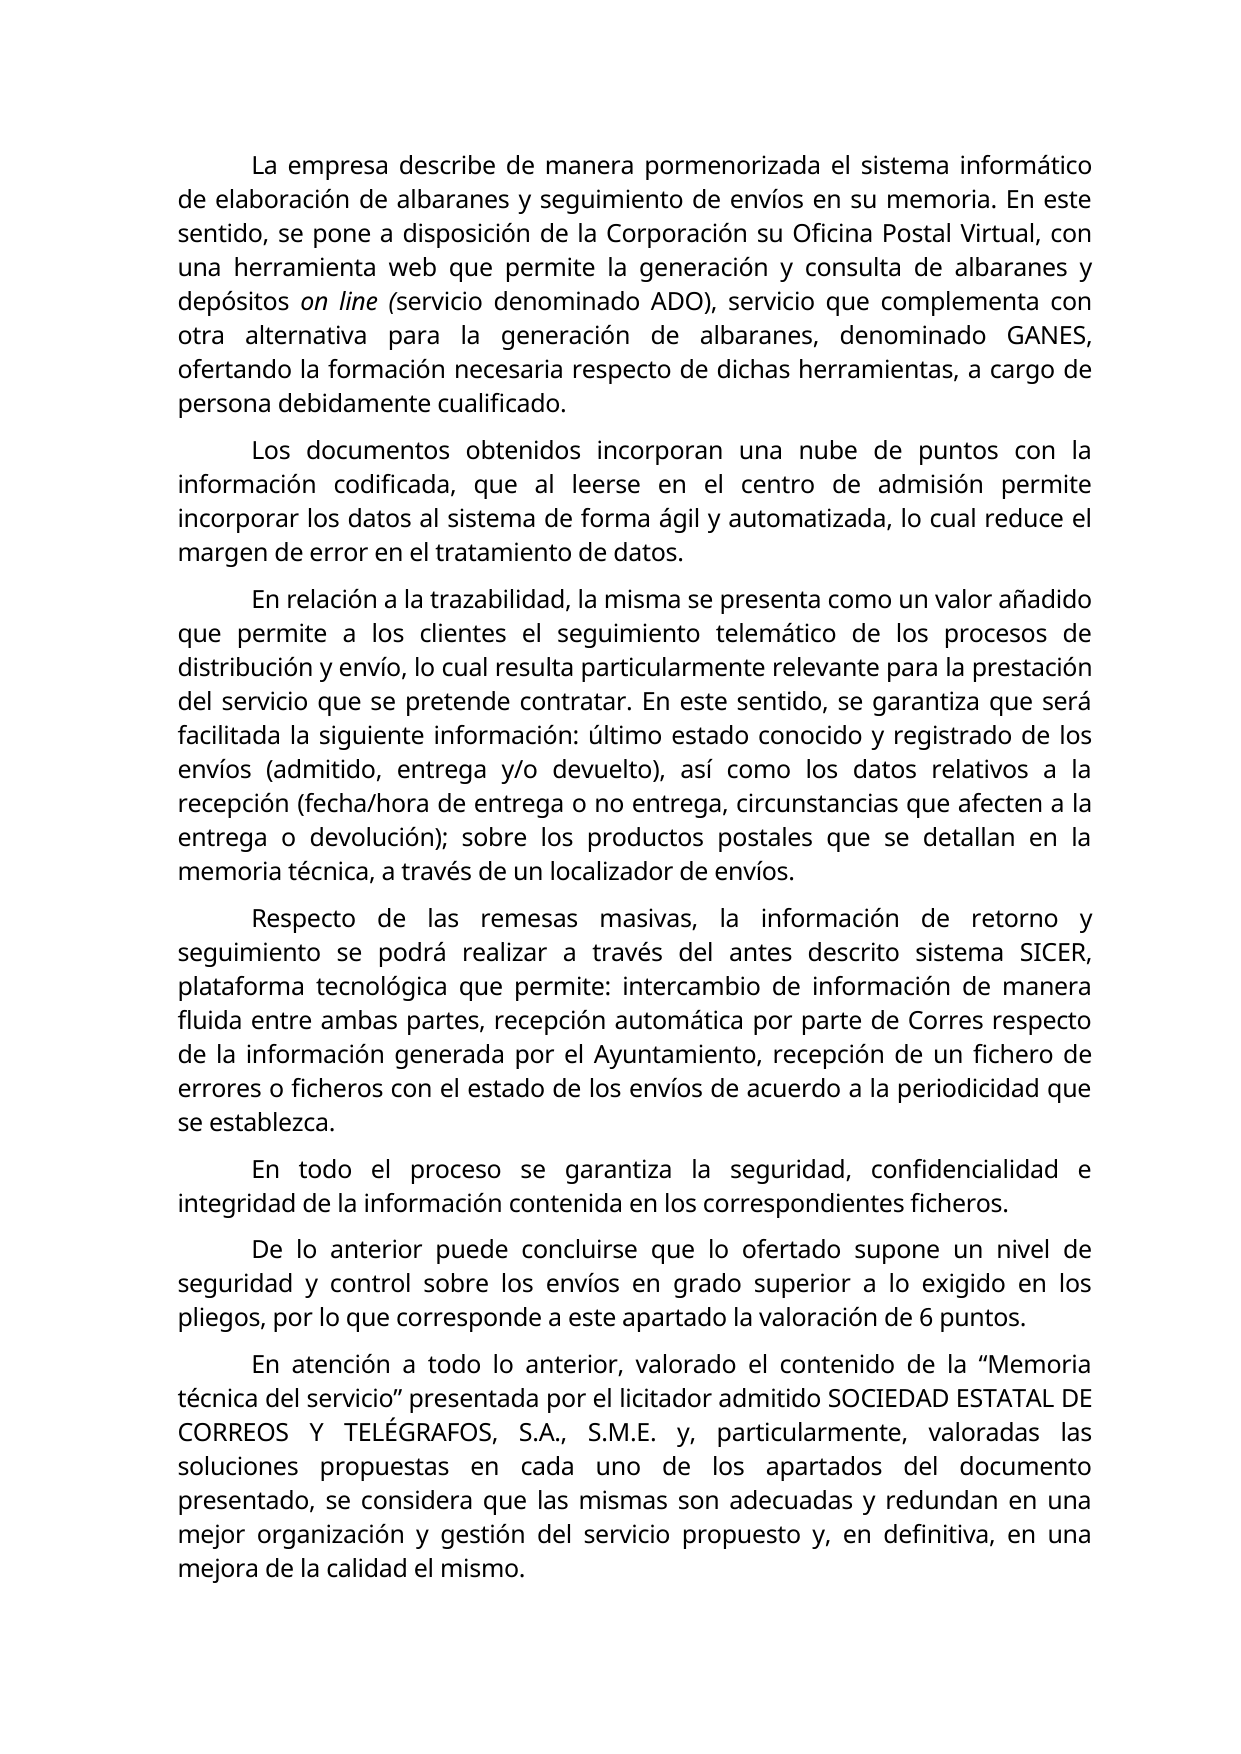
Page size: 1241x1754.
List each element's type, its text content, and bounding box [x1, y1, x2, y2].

text En atención a todo lo anterior, valorado el contenido de la “Memoria técnica del servicio” presentada por el licitador admitido SOCIEDAD ESTATAL DE CORREOS Y TELÉGRAFOS, S.A., S.M.E. y, particularmente, valoradas las soluciones propuestas en cada uno de los apartados del documento presentado, se considera que las mismas son adecuadas y redundan en una mejor organización y gestión del servicio propuesto y, en definitiva, en una mejora de la calidad el mismo. [177, 1347, 1093, 1585]
text La empresa describe de manera pormenorizada el sistema informático de elaboración de albaranes y seguimiento de envíos en su memoria. En este sentido, se pone a disposición de la Corporación su Oficina Postal Virtual, con una herramienta web que permite la generación y consulta de albaranes y depósitos on line (servicio denominado ADO), servicio que complementa con otra alternativa para la generación de albaranes, denominado GANES, ofertando la formación necesaria respecto de dichas herramientas, a cargo de persona debidamente cualificado. [177, 148, 1093, 420]
text En relación a la trazabilidad, la misma se presenta como un valor añadido que permite a los clientes el seguimiento telemático de los procesos de distribución y envío, lo cual resulta particularmente relevante para la prestación del servicio que se pretende contratar. En este sentido, se garantiza que será facilitada la siguiente información: último estado conocido y registrado de los envíos (admitido, entrega y/o devuelto), así como los datos relativos a la recepción (fecha/hora de entrega o no entrega, circunstancias que afecten a la entrega o devolución); sobre los productos postales que se detallan en la memoria técnica, a través de un localizador de envíos. [177, 581, 1093, 888]
text De lo anterior puede concluirse que lo ofertado supone un nivel de seguridad y control sobre los envíos en grado superior a lo exigido en los pliegos, por lo que corresponde a este apartado la valoración de 6 puntos. [177, 1232, 1093, 1334]
text En todo el proceso se garantiza la seguridad, confidencialidad e integridad de la información contenida en los correspondientes ficheros. [177, 1151, 1093, 1219]
text Respecto de las remesas masivas, la información de retorno y seguimiento se podrá realizar a través del antes descrito sistema SICER, plataforma tecnológica que permite: intercambio de información de manera fluida entre ambas partes, recepción automática por parte de Corres respecto de la información generada por el Ayuntamiento, recepción de un fichero de errores o ficheros con el estado de los envíos de acuerdo a la periodicidad que se establezca. [177, 900, 1093, 1139]
text Los documentos obtenidos incorporan una nube de puntos con la información codificada, que al leerse en el centro de admisión permite incorporar los datos al sistema de forma ágil y automatizada, lo cual reduce el margen de error en el tratamiento de datos. [177, 433, 1093, 569]
